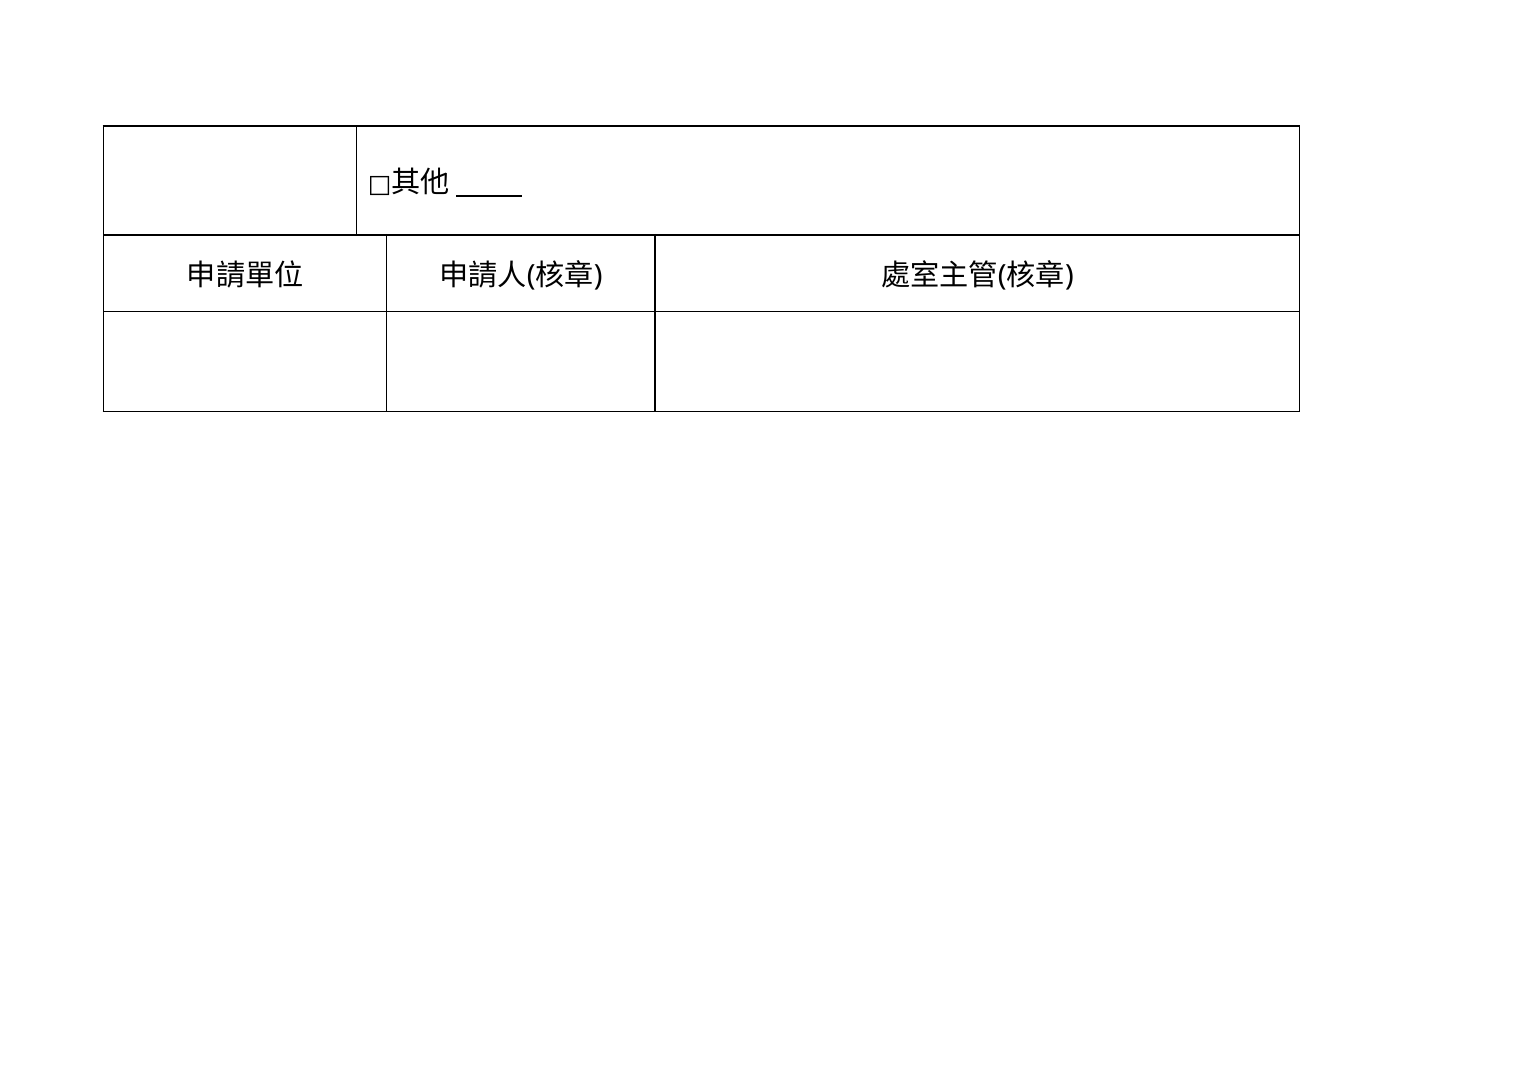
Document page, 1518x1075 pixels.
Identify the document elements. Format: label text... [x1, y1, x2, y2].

table_cell [656, 312, 1299, 411]
table_cell 處室主管(核章) [656, 236, 1299, 311]
table_cell □其他 [357, 127, 1299, 234]
table_cell 申請單位 [104, 236, 386, 311]
table_cell [104, 127, 356, 234]
table_cell 申請人(核章) [387, 236, 654, 311]
table_cell [387, 312, 654, 411]
table_cell [104, 312, 386, 411]
